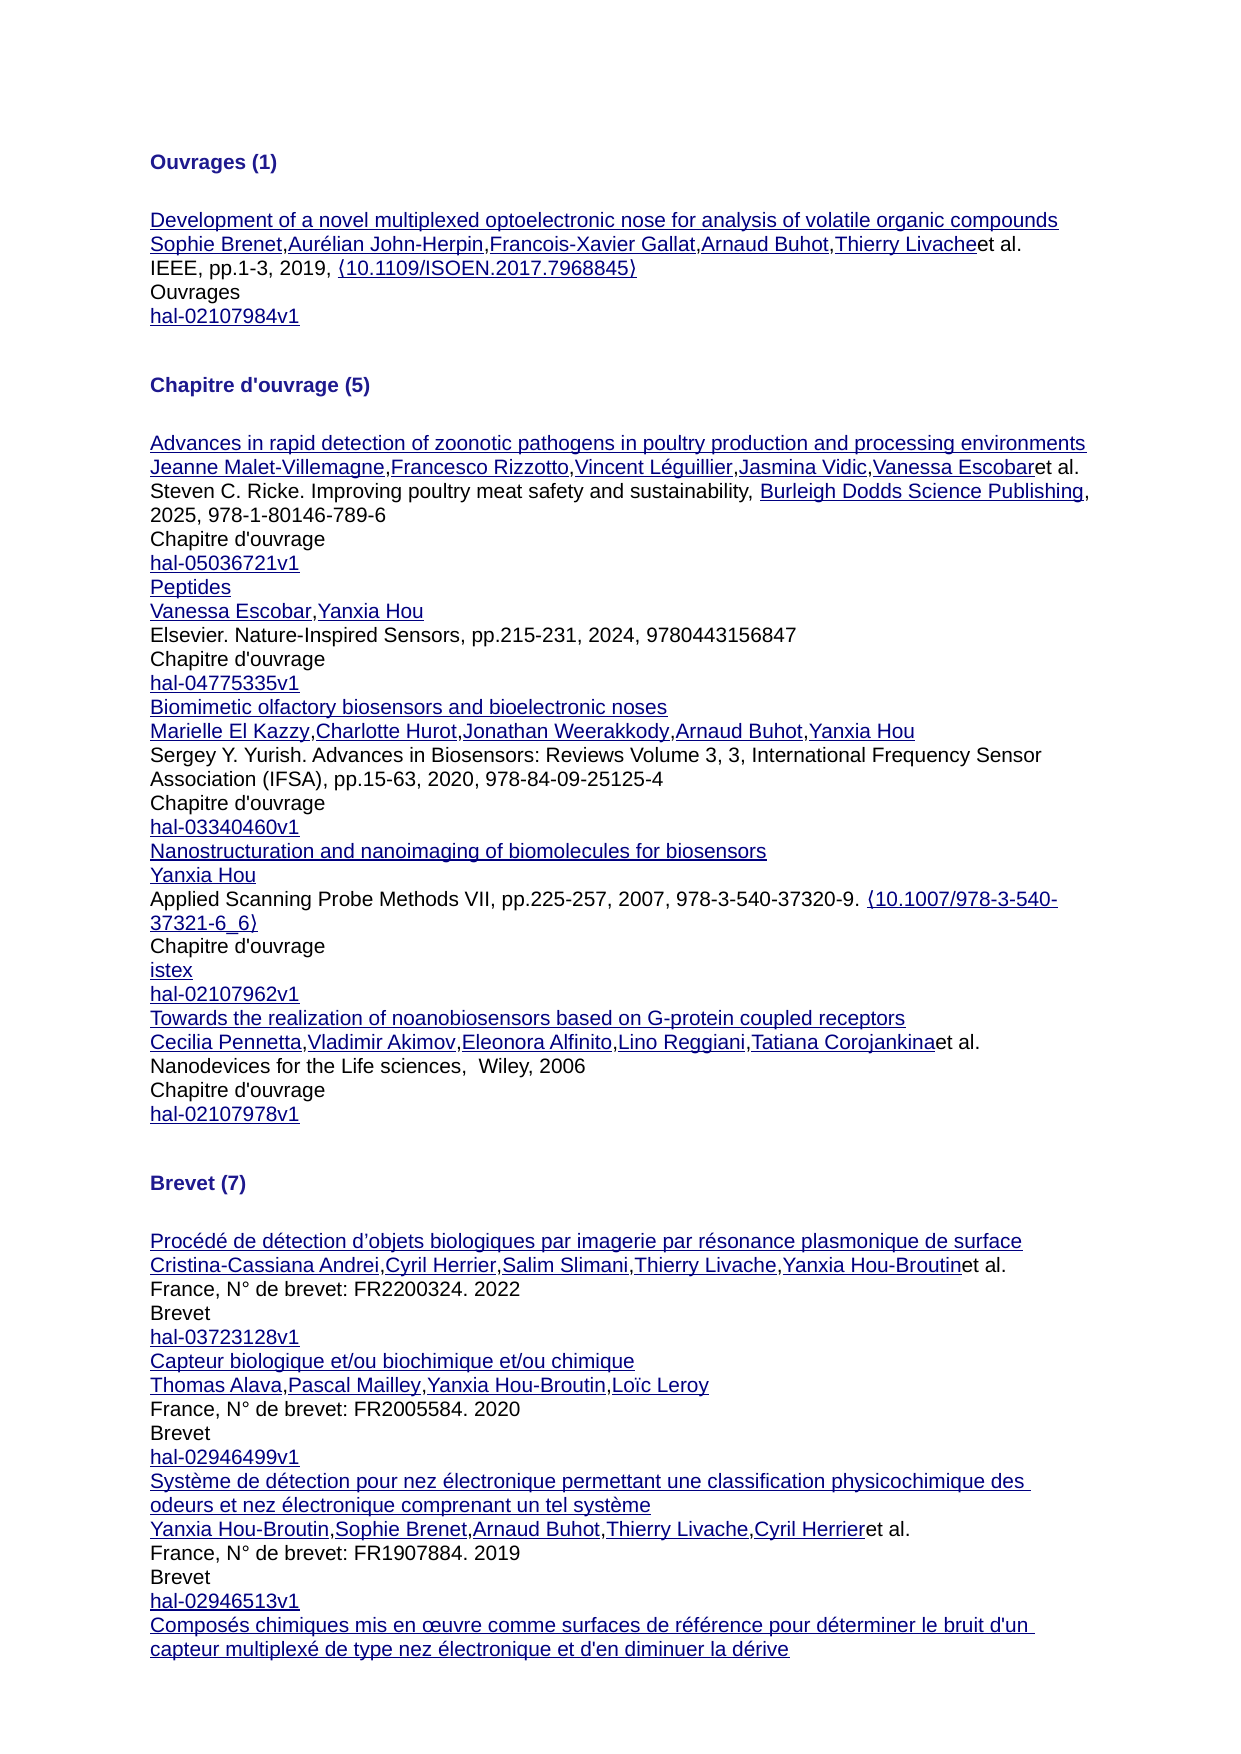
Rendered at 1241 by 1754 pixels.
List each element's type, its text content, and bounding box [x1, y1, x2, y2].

table_cell Biomimetic olfactory biosensors and bioelectronic noses Marielle El Kazzy,Charlotte Hurot,Jonathan Weerakkody,Arnaud Buhot,Yanxia Hou Sergey Y. Yurish. Advances in Biosensors: Reviews Volume 3, 3, International Frequency Sensor Association (IFSA), pp.15-63, 2020, 978-84-09-25125-4 Chapitre d'ouvrage hal-03340460v1 [150, 695, 1090, 838]
subtitle Ouvrages (1) [150, 150, 1090, 174]
table_cell Composés chimiques mis en œuvre comme surfaces de référence pour déterminer le bruit d'un capteur multiplexé de type nez électronique et d'en diminuer la dérive [150, 1613, 1090, 1660]
table_header Procédé de détection d’objets biologiques par imagerie par résonance plasmonique de surface Cristina-Cassiana Andrei,Cyril Herrier,Salim Slimani,Thierry Livache,Yanxia Hou-Broutinet al. France, N° de brevet: FR2200324. 2022 Brevet hal-03723128v1 [150, 1229, 1090, 1349]
table_header Development of a novel multiplexed optoelectronic nose for analysis of volatile organic compounds Sophie Brenet,Aurélian John-Herpin,Francois-Xavier Gallat,Arnaud Buhot,Thierry Livacheet al. IEEE, pp.1-3, 2019, ⟨10.1109/ISOEN.2017.7968845⟩ Ouvrages hal-02107984v1 [150, 208, 1090, 328]
subtitle Brevet (7) [150, 1171, 1090, 1195]
table_cell Nanostructuration and nanoimaging of biomolecules for biosensors Yanxia Hou Applied Scanning Probe Methods VII, pp.225-257, 2007, 978-3-540-37320-9. ⟨10.1007/978-3-540-37321-6_6⟩ Chapitre d'ouvrage istex hal-02107962v1 [150, 839, 1090, 1006]
table_cell Towards the realization of noanobiosensors based on G-protein coupled receptors Cecilia Pennetta,Vladimir Akimov,Eleonora Alfinito,Lino Reggiani,Tatiana Corojankinaet al. Nanodevices for the Life sciences, ‎ Wiley, 2006 Chapitre d'ouvrage hal-02107978v1 [150, 1006, 1090, 1126]
table_cell Capteur biologique et/ou biochimique et/ou chimique Thomas Alava,Pascal Mailley,Yanxia Hou-Broutin,Loïc Leroy France, N° de brevet: FR2005584. 2020 Brevet hal-02946499v1 [150, 1349, 1090, 1469]
subtitle Chapitre d'ouvrage (5) [150, 373, 1090, 397]
table_header Advances in rapid detection of zoonotic pathogens in poultry production and processing environments Jeanne Malet-Villemagne,Francesco Rizzotto,Vincent Léguillier,Jasmina Vidic,Vanessa Escobaret al. Steven C. Ricke. Improving poultry meat safety and sustainability, Burleigh Dodds Science Publishing, 2025, 978-1-80146-789-6 Chapitre d'ouvrage hal-05036721v1 [150, 431, 1090, 575]
table_cell Système de détection pour nez électronique permettant une classification physicochimique des odeurs et nez électronique comprenant un tel système Yanxia Hou-Broutin,Sophie Brenet,Arnaud Buhot,Thierry Livache,Cyril Herrieret al. France, N° de brevet: FR1907884. 2019 Brevet hal-02946513v1 [150, 1469, 1090, 1612]
table_cell Peptides Vanessa Escobar,Yanxia Hou Elsevier. Nature-Inspired Sensors, pp.215-231, 2024, 9780443156847 Chapitre d'ouvrage hal-04775335v1 [150, 575, 1090, 695]
